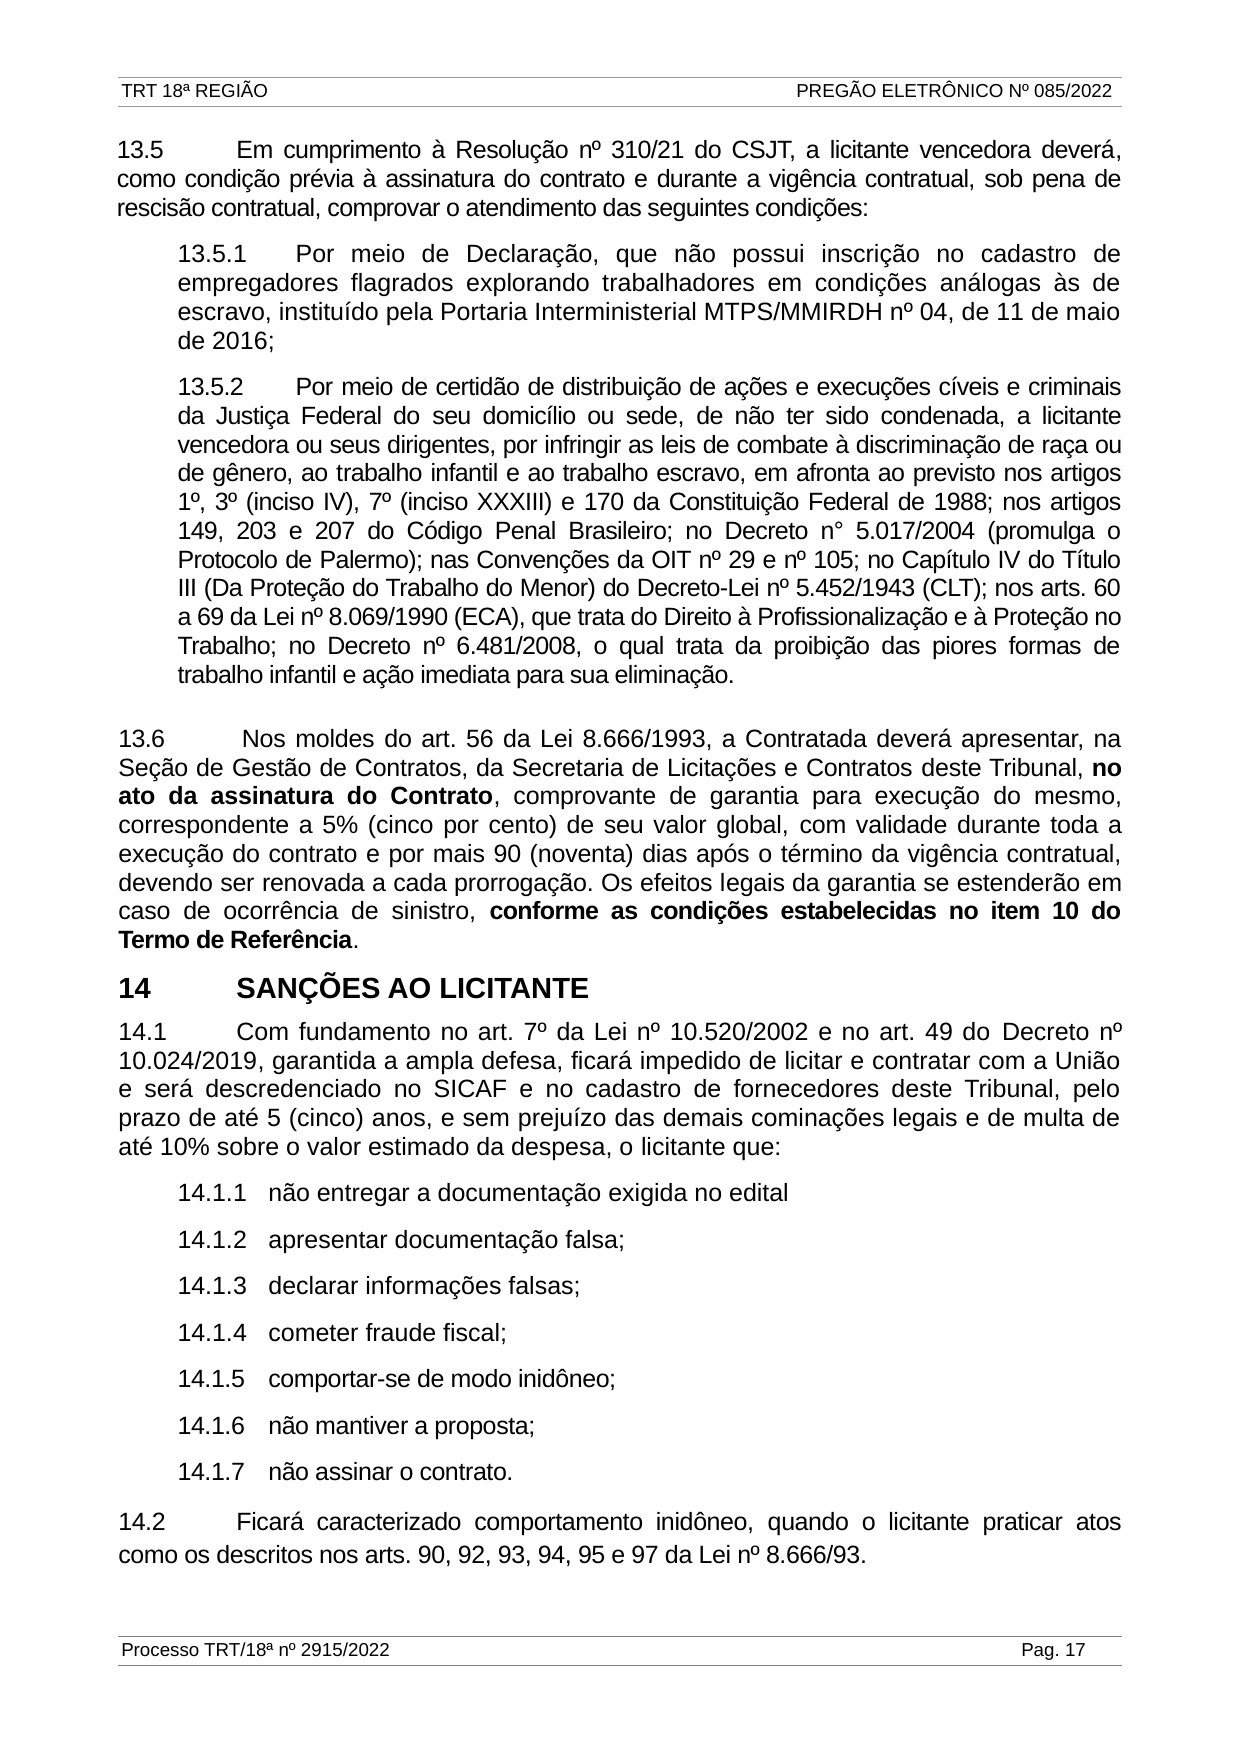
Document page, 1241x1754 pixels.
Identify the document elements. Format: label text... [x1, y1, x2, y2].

text 13.5.2 Por meio de certidão de distribuição de ações e execuções cíveis e criminais da Justiça Federal do seu domicílio ou sede, de não ter sido condenada, a licitante vencedora ou seus dirigentes, por infringir as leis de combate à discriminação de raça ou de gênero, ao trabalho infantil e ao trabalho escravo, em afronta ao previsto nos artigos 1º, 3º (inciso IV), 7º (inciso XXXIII) e 170 da Constituição Federal de 1988; nos artigos 149, 203 e 207 do Código Penal Brasileiro; no Decreto n° 5.017/2004 (promulga o Protocolo de Palermo); nas Convenções da OIT nº 29 e nº 105; no Capítulo IV do Título III (Da Proteção do Trabalho do Menor) do Decreto-Lei nº 5.452/1943 (CLT); nos arts. 60 a 69 da Lei nº 8.069/1990 (ECA), que trata do Direito à Profissionalização e à Proteção no Trabalho; no Decreto nº 6.481/2008, o qual trata da proibição das piores formas de trabalho infantil e ação imediata para sua eliminação. [177, 372, 1122, 688]
list 14.1.6 não mantiver a proposta; [177, 1411, 1122, 1439]
text 14.1 Com fundamento no art. 7º da Lei nº 10.520/2002 e no art. 49 do Decreto nº 10.024/2019, garantida a ampla defesa, ficará impedido de licitar e contratar com a União e será descredenciado no SICAF e no cadastro de fornecedores deste Tribunal, pelo prazo de até 5 (cinco) anos, e sem prejuízo das demais cominações legais e de multa de até 10% sobre o valor estimado da despesa, o licitante que: [118, 1017, 1122, 1161]
list 14.1.7 não assinar o contrato. [177, 1457, 1122, 1486]
text 14.1.1 não entregar a documentação exigida no edital [177, 1178, 1122, 1207]
text 14 SANÇÕES AO LICITANTE [118, 972, 1122, 1005]
text 14.1.2 apresentar documentação falsa; [177, 1225, 1122, 1253]
text 13.5 Em cumprimento à Resolução nº 310/21 do CSJT, a licitante vencedora deverá, como condição prévia à assinatura do contrato e durante a vigência contratual, sob pena de rescisão contratual, comprovar o atendimento das seguintes condições: [117, 136, 1122, 222]
text 13.6 Nos moldes do art. 56 da Lei 8.666/1993, a Contratada deverá apresentar, na Seção de Gestão de Contratos, da Secretaria de Licitações e Contratos deste Tribunal, no ato da assinatura do Contrato, comprovante de garantia para execução do mesmo, correspondente a 5% (cinco por cento) de seu valor global, com validade durante toda a execução do contrato e por mais 90 (noventa) dias após o término da vigência contratual, devendo ser renovada a cada prorrogação. Os efeitos legais da garantia se estenderão em caso de ocorrência de sinistro, conforme as condições estabelecidas no item 10 do Termo de Referência. [118, 724, 1122, 954]
text 14.1.4 cometer fraude fiscal; [177, 1318, 1122, 1346]
text 14.1.3 declarar informações falsas; [177, 1271, 1122, 1300]
text 13.5.1 Por meio de Declaração, que não possui inscrição no cadastro de empregadores flagrados explorando trabalhadores em condições análogas às de escravo, instituído pela Portaria Interministerial MTPS/MMIRDH nº 04, de 11 de maio de 2016; [177, 239, 1122, 354]
text 14.2 Ficará caracterizado comportamento inidôneo, quando o licitante praticar atos como os descritos nos arts. 90, 92, 93, 94, 95 e 97 da Lei nº 8.666/93. [118, 1503, 1122, 1568]
list 14.1.5 comportar-se de modo inidôneo; [177, 1364, 1122, 1393]
